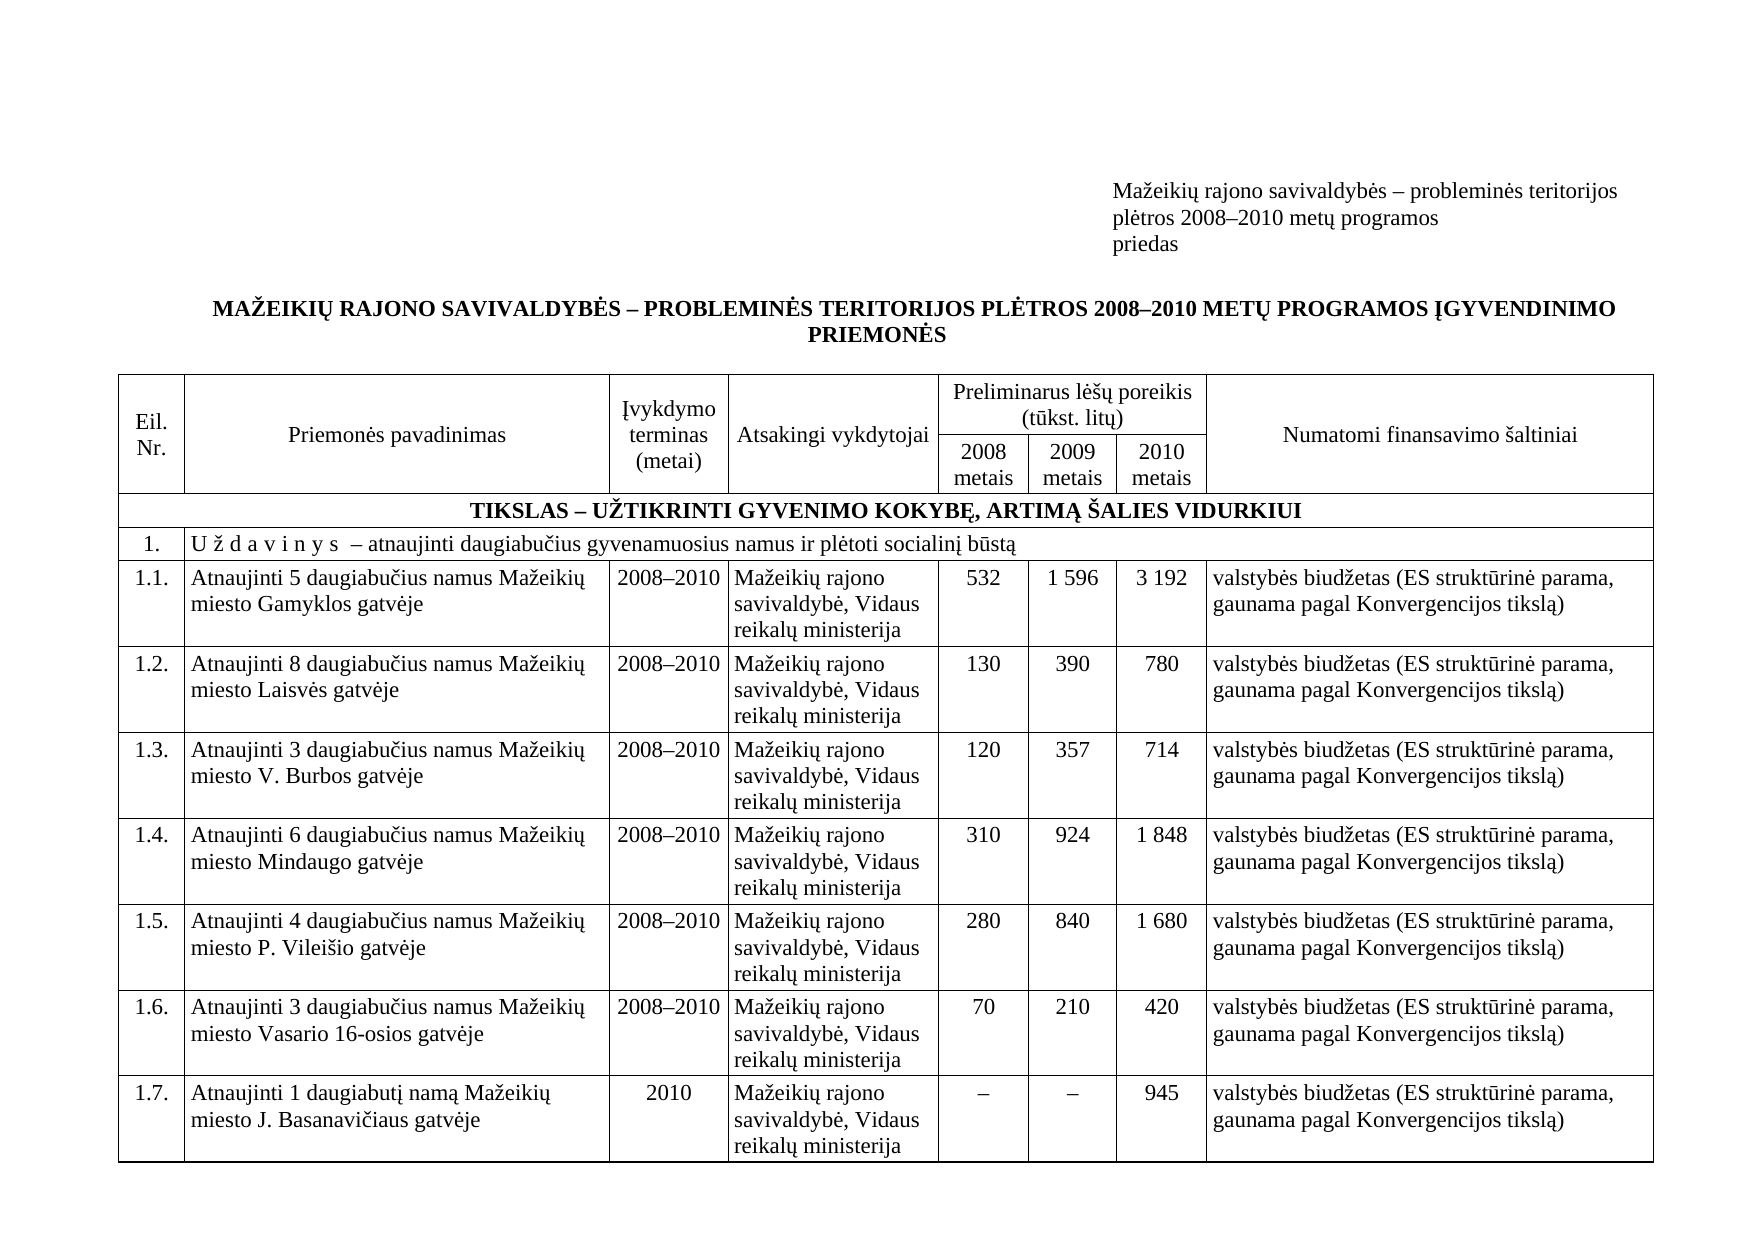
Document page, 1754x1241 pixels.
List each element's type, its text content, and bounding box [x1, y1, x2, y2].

table_cell Mažeikių rajono savivaldybė, Vidaus reikalų ministerija [729, 991, 938, 1075]
table_cell 1.5. [119, 905, 184, 989]
table_cell 2008–2010 [610, 991, 728, 1075]
table_cell – [939, 1076, 1028, 1161]
table_cell 2010 [610, 1076, 728, 1161]
table_cell 2009 metais [1029, 435, 1116, 493]
table_header Įvykdymo terminas (metai) [610, 375, 728, 493]
table_cell 2008–2010 [610, 905, 728, 989]
table_cell 1.4. [119, 819, 184, 903]
table_cell Mažeikių rajono savivaldybė, Vidaus reikalų ministerija [729, 733, 938, 818]
table_cell 310 [939, 819, 1028, 903]
table_cell 420 [1117, 991, 1206, 1075]
table_cell 210 [1029, 991, 1116, 1075]
table_cell valstybės biudžetas (ES struktūrinė parama, gaunama pagal Konvergencijos tikslą) [1207, 819, 1653, 903]
table_cell 1 680 [1117, 905, 1206, 989]
table_cell 714 [1117, 733, 1206, 818]
table_cell Atnaujinti 5 daugiabučius namus Mažeikių miesto Gamyklos gatvėje [185, 561, 609, 646]
table_cell 532 [939, 561, 1028, 646]
table_cell valstybės biudžetas (ES struktūrinė parama, gaunama pagal Konvergencijos tikslą) [1207, 905, 1653, 989]
table_cell valstybės biudžetas (ES struktūrinė parama, gaunama pagal Konvergencijos tikslą) [1207, 1076, 1653, 1161]
table_cell Tikslas – užtikrinti gyvenimo kokybę, artimą šalies vidurkiui [119, 494, 1653, 527]
table_cell Mažeikių rajono savivaldybė, Vidaus reikalų ministerija [729, 647, 938, 732]
table_cell 780 [1117, 647, 1206, 732]
table_cell 945 [1117, 1076, 1206, 1161]
table_cell Mažeikių rajono savivaldybė, Vidaus reikalų ministerija [729, 905, 938, 989]
table_cell Atnaujinti 1 daugiabutį namą Mažeikių miesto J. Basanavičiaus gatvėje [185, 1076, 609, 1161]
table_cell 1.1. [119, 561, 184, 646]
table_header Numatomi finansavimo šaltiniai [1207, 375, 1653, 493]
table_cell 120 [939, 733, 1028, 818]
table_cell 357 [1029, 733, 1116, 818]
table_cell 1.7. [119, 1076, 184, 1161]
table_cell 2008–2010 [610, 561, 728, 646]
table_cell 2008–2010 [610, 647, 728, 732]
table_header Atsakingi vykdytojai [729, 375, 938, 493]
table_cell Mažeikių rajono savivaldybė, Vidaus reikalų ministerija [729, 819, 938, 903]
table_cell 2008–2010 [610, 819, 728, 903]
table_cell Atnaujinti 3 daugiabučius namus Mažeikių miesto V. Burbos gatvėje [185, 733, 609, 818]
table_cell 840 [1029, 905, 1116, 989]
table_cell 3 192 [1117, 561, 1206, 646]
table_cell valstybės biudžetas (ES struktūrinė parama, gaunama pagal Konvergencijos tikslą) [1207, 561, 1653, 646]
table_cell Atnaujinti 3 daugiabučius namus Mažeikių miesto Vasario 16-osios gatvėje [185, 991, 609, 1075]
table_cell Uždavinys – atnaujinti daugiabučius gyvenamuosius namus ir plėtoti socialinį būstą [185, 528, 1653, 560]
table_cell 1.2. [119, 647, 184, 732]
table_cell valstybės biudžetas (ES struktūrinė parama, gaunama pagal Konvergencijos tikslą) [1207, 733, 1653, 818]
table_cell 1.3. [119, 733, 184, 818]
table_cell 1 848 [1117, 819, 1206, 903]
table_cell Atnaujinti 6 daugiabučius namus Mažeikių miesto Mindaugo gatvėje [185, 819, 609, 903]
table_header Preliminarus lėšų poreikis (tūkst. litų) [939, 375, 1206, 434]
table_cell Atnaujinti 4 daugiabučius namus Mažeikių miesto P. Vileišio gatvėje [185, 905, 609, 989]
table_cell 2008–2010 [610, 733, 728, 818]
text MAŽEIKIŲ RAJONO SAVIVALDYBĖS – PROBLEMINĖS TERITORIJOS PLĖTROS 2008–2010 metų programos ĮGYVENDINIMO PRIEMONĖS [118, 295, 1636, 348]
table_cell 2008 metais [939, 435, 1028, 493]
table_cell valstybės biudžetas (ES struktūrinė parama, gaunama pagal Konvergencijos tikslą) [1207, 991, 1653, 1075]
table_cell Mažeikių rajono savivaldybė, Vidaus reikalų ministerija [729, 1076, 938, 1161]
table_cell – [1029, 1076, 1116, 1161]
table_header Priemonės pavadinimas [185, 375, 609, 493]
table_cell Mažeikių rajono savivaldybė, Vidaus reikalų ministerija [729, 561, 938, 646]
table_cell 924 [1029, 819, 1116, 903]
table_cell 390 [1029, 647, 1116, 732]
text Mažeikių rajono savivaldybės – probleminės teritorijos plėtros 2008–2010 metų programos priedas [1112, 177, 1636, 256]
table_header Eil. Nr. [119, 375, 184, 493]
table_cell 70 [939, 991, 1028, 1075]
table_cell 130 [939, 647, 1028, 732]
table_cell 2010 metais [1117, 435, 1206, 493]
table_cell 1.6. [119, 991, 184, 1075]
table_cell valstybės biudžetas (ES struktūrinė parama, gaunama pagal Konvergencijos tikslą) [1207, 647, 1653, 732]
table_cell Atnaujinti 8 daugiabučius namus Mažeikių miesto Laisvės gatvėje [185, 647, 609, 732]
table_cell 1. [119, 528, 184, 560]
table_cell 1 596 [1029, 561, 1116, 646]
table_cell 280 [939, 905, 1028, 989]
